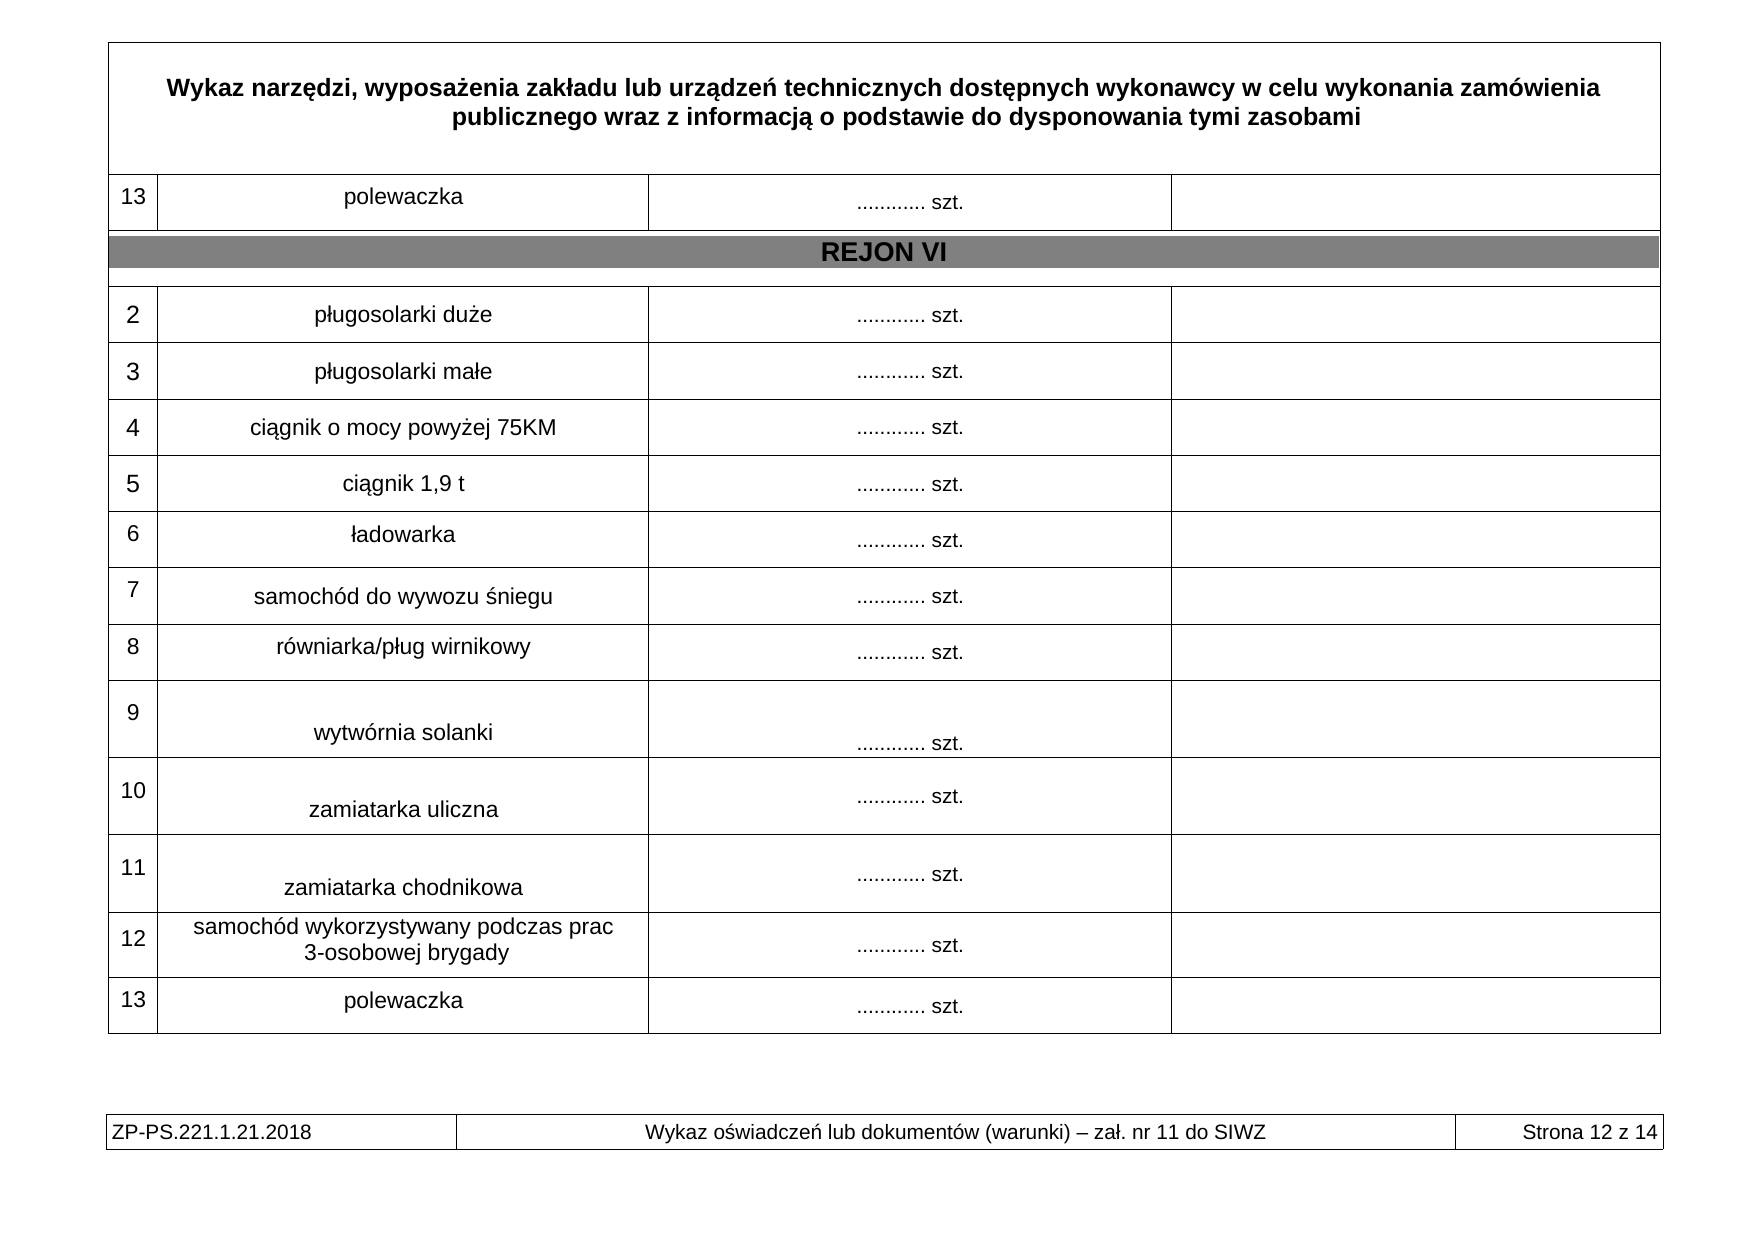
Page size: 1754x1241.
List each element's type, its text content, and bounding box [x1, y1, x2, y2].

table_cell ............ szt. [649, 758, 1171, 834]
table_cell ............ szt. [649, 175, 1171, 230]
table_cell 11 [109, 835, 157, 912]
table_cell równiarka/pług wirnikowy [158, 625, 648, 680]
table_cell ............ szt. [649, 681, 1171, 757]
table_cell [1172, 287, 1660, 342]
table_cell [1172, 835, 1660, 912]
table_cell 7 [109, 568, 157, 623]
table_cell 6 [109, 512, 157, 567]
table_cell wytwórnia solanki [158, 681, 648, 757]
table_cell zamiatarka chodnikowa [158, 835, 648, 912]
table_cell REJON VI [109, 231, 1660, 286]
table_cell ............ szt. [649, 343, 1171, 398]
table_cell ............ szt. [649, 835, 1171, 912]
table_cell 13 [109, 978, 157, 1033]
table_cell ładowarka [158, 512, 648, 567]
table_cell 13 [109, 175, 157, 230]
table_cell 12 [109, 913, 157, 977]
table_cell ciągnik 1,9 t [158, 456, 648, 511]
table_cell [1172, 512, 1660, 567]
table_cell 5 [109, 456, 157, 511]
table_cell 10 [109, 758, 157, 834]
table_cell samochód do wywozu śniegu [158, 568, 648, 623]
table_cell 3 [109, 343, 157, 398]
table_cell pługosolarki duże [158, 287, 648, 342]
table_cell [1172, 758, 1660, 834]
table_cell ............ szt. [649, 456, 1171, 511]
table_cell 4 [109, 400, 157, 455]
table_header Wykaz narzędzi, wyposażenia zakładu lub urządzeń technicznych dostępnych wykonawcy w celu wykonania zamówienia publicznego wraz z informacją o podstawie do dysponowania tymi zasobami [109, 43, 1660, 173]
table_cell [1172, 681, 1660, 757]
table_cell [1172, 625, 1660, 680]
table_cell [1172, 175, 1660, 230]
table_cell ............ szt. [649, 913, 1171, 977]
table_cell [1172, 343, 1660, 398]
table_cell ............ szt. [649, 568, 1171, 623]
table_cell ciągnik o mocy powyżej 75KM [158, 400, 648, 455]
table_cell 9 [109, 681, 157, 757]
table_cell pługosolarki małe [158, 343, 648, 398]
table_cell 2 [109, 287, 157, 342]
table_cell zamiatarka uliczna [158, 758, 648, 834]
table_cell polewaczka [158, 175, 648, 230]
table_cell samochód wykorzystywany podczas prac 3-osobowej brygady [158, 913, 648, 977]
table_cell 8 [109, 625, 157, 680]
table_cell [1172, 568, 1660, 623]
table_cell ............ szt. [649, 512, 1171, 567]
table_cell ............ szt. [649, 287, 1171, 342]
table_cell [1172, 456, 1660, 511]
table_cell [1172, 978, 1660, 1033]
table_cell polewaczka [158, 978, 648, 1033]
table_cell [1172, 400, 1660, 455]
table_cell ............ szt. [649, 625, 1171, 680]
table_cell ............ szt. [649, 400, 1171, 455]
table_cell ............ szt. [649, 978, 1171, 1033]
table_cell [1172, 913, 1660, 977]
